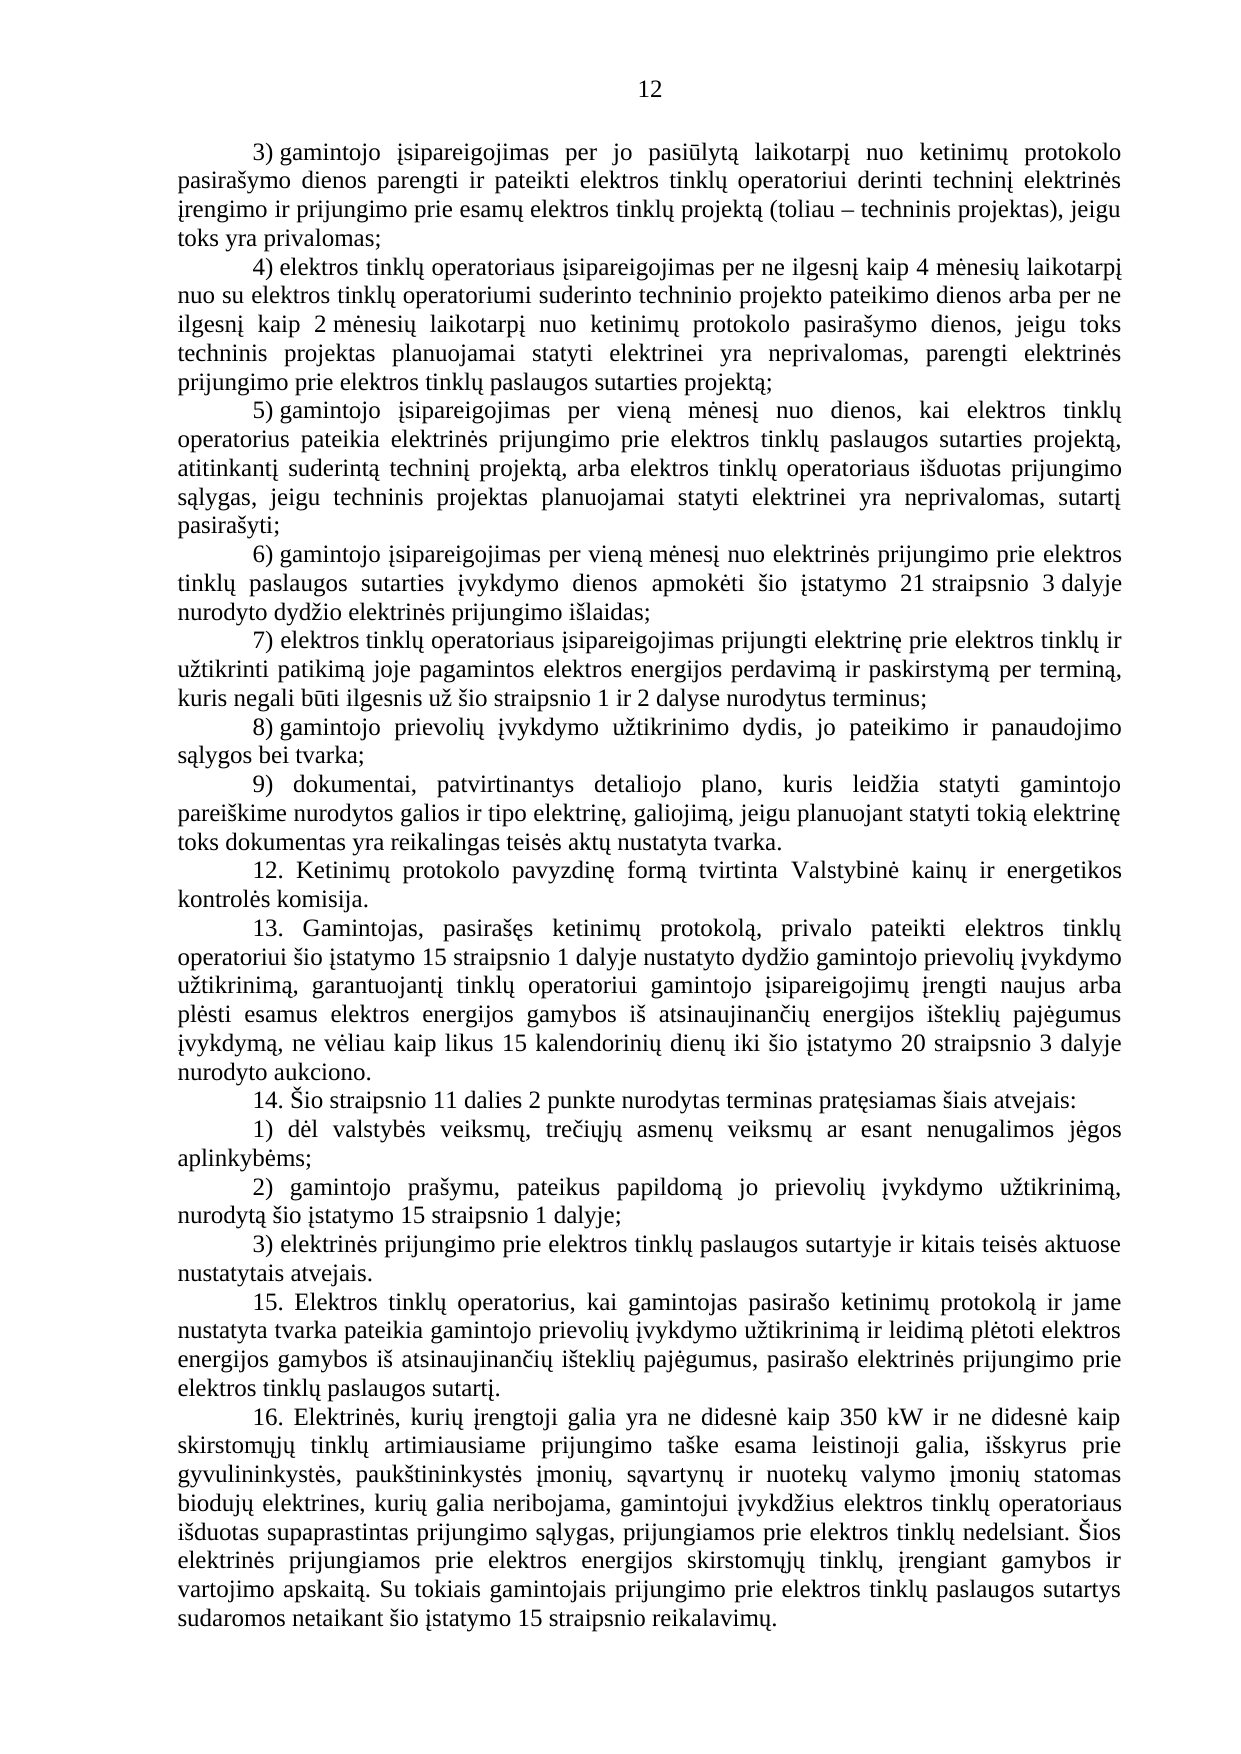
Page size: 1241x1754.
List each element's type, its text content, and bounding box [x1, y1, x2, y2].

text 15. Elektros tinklų operatorius, kai gamintojas pasirašo ketinimų protokolą ir jame nustatyta tvarka pateikia gamintojo prievolių įvykdymo užtikrinimą ir leidimą plėtoti elektros energijos gamybos iš atsinaujinančių išteklių pajėgumus, pasirašo elektrinės prijungimo prie elektros tinklų paslaugos sutartį. [177, 1287, 1122, 1402]
text 12. Ketinimų protokolo pavyzdinę formą tvirtinta Valstybinė kainų ir energetikos kontrolės komisija. [177, 855, 1122, 913]
text 13. Gamintojas, pasirašęs ketinimų protokolą, privalo pateikti elektros tinklų operatoriui šio įstatymo 15 straipsnio 1 dalyje nustatyto dydžio gamintojo prievolių įvykdymo užtikrinimą, garantuojantį tinklų operatoriui gamintojo įsipareigojimų įrengti naujus arba plėsti esamus elektros energijos gamybos iš atsinaujinančių energijos išteklių pajėgumus įvykdymą, ne vėliau kaip likus 15 kalendorinių dienų iki šio įstatymo 20 straipsnio 3 dalyje nurodyto aukciono. [177, 913, 1122, 1085]
text 14. Šio straipsnio 11 dalies 2 punkte nurodytas terminas pratęsiamas šiais atvejais: [177, 1085, 1122, 1114]
text 6) gamintojo įsipareigojimas per vieną mėnesį nuo elektrinės prijungimo prie elektros tinklų paslaugos sutarties įvykdymo dienos apmokėti šio įstatymo 21 straipsnio 3 dalyje nurodyto dydžio elektrinės prijungimo išlaidas; [177, 539, 1122, 625]
text 4) elektros tinklų operatoriaus įsipareigojimas per ne ilgesnį kaip 4 mėnesių laikotarpį nuo su elektros tinklų operatoriumi suderinto techninio projekto pateikimo dienos arba per ne ilgesnį kaip 2 mėnesių laikotarpį nuo ketinimų protokolo pasirašymo dienos, jeigu toks techninis projektas planuojamai statyti elektrinei yra neprivalomas, parengti elektrinės prijungimo prie elektros tinklų paslaugos sutarties projektą; [177, 252, 1122, 395]
text 3) gamintojo įsipareigojimas per jo pasiūlytą laikotarpį nuo ketinimų protokolo pasirašymo dienos parengti ir pateikti elektros tinklų operatoriui derinti techninį elektrinės įrengimo ir prijungimo prie esamų elektros tinklų projektą (toliau – techninis projektas), jeigu toks yra privalomas; [177, 137, 1122, 252]
text 2) gamintojo prašymu, pateikus papildomą jo prievolių įvykdymo užtikrinimą, nurodytą šio įstatymo 15 straipsnio 1 dalyje; [177, 1172, 1122, 1229]
text 8) gamintojo prievolių įvykdymo užtikrinimo dydis, jo pateikimo ir panaudojimo sąlygos bei tvarka; [177, 712, 1122, 769]
text 16. Elektrinės, kurių įrengtoji galia yra ne didesnė kaip 350 kW ir ne didesnė kaip skirstomųjų tinklų artimiausiame prijungimo taške esama leistinoji galia, išskyrus prie gyvulininkystės, paukštininkystės įmonių, sąvartynų ir nuotekų valymo įmonių statomas biodujų elektrines, kurių galia neribojama, gamintojui įvykdžius elektros tinklų operatoriaus išduotas supaprastintas prijungimo sąlygas, prijungiamos prie elektros tinklų nedelsiant. Šios elektrinės prijungiamos prie elektros energijos skirstomųjų tinklų, įrengiant gamybos ir vartojimo apskaitą. Su tokiais gamintojais prijungimo prie elektros tinklų paslaugos sutartys sudaromos netaikant šio įstatymo 15 straipsnio reikalavimų. [177, 1402, 1122, 1632]
text 1) dėl valstybės veiksmų, trečiųjų asmenų veiksmų ar esant nenugalimos jėgos aplinkybėms; [177, 1114, 1122, 1172]
text 5) gamintojo įsipareigojimas per vieną mėnesį nuo dienos, kai elektros tinklų operatorius pateikia elektrinės prijungimo prie elektros tinklų paslaugos sutarties projektą, atitinkantį suderintą techninį projektą, arba elektros tinklų operatoriaus išduotas prijungimo sąlygas, jeigu techninis projektas planuojamai statyti elektrinei yra neprivalomas, sutartį pasirašyti; [177, 395, 1122, 539]
text 7) elektros tinklų operatoriaus įsipareigojimas prijungti elektrinę prie elektros tinklų ir užtikrinti patikimą joje pagamintos elektros energijos perdavimą ir paskirstymą per terminą, kuris negali būti ilgesnis už šio straipsnio 1 ir 2 dalyse nurodytus terminus; [177, 625, 1122, 712]
text 9) dokumentai, patvirtinantys detaliojo plano, kuris leidžia statyti gamintojo pareiškime nurodytos galios ir tipo elektrinę, galiojimą, jeigu planuojant statyti tokią elektrinę toks dokumentas yra reikalingas teisės aktų nustatyta tvarka. [177, 769, 1122, 855]
text 3) elektrinės prijungimo prie elektros tinklų paslaugos sutartyje ir kitais teisės aktuose nustatytais atvejais. [177, 1229, 1122, 1287]
